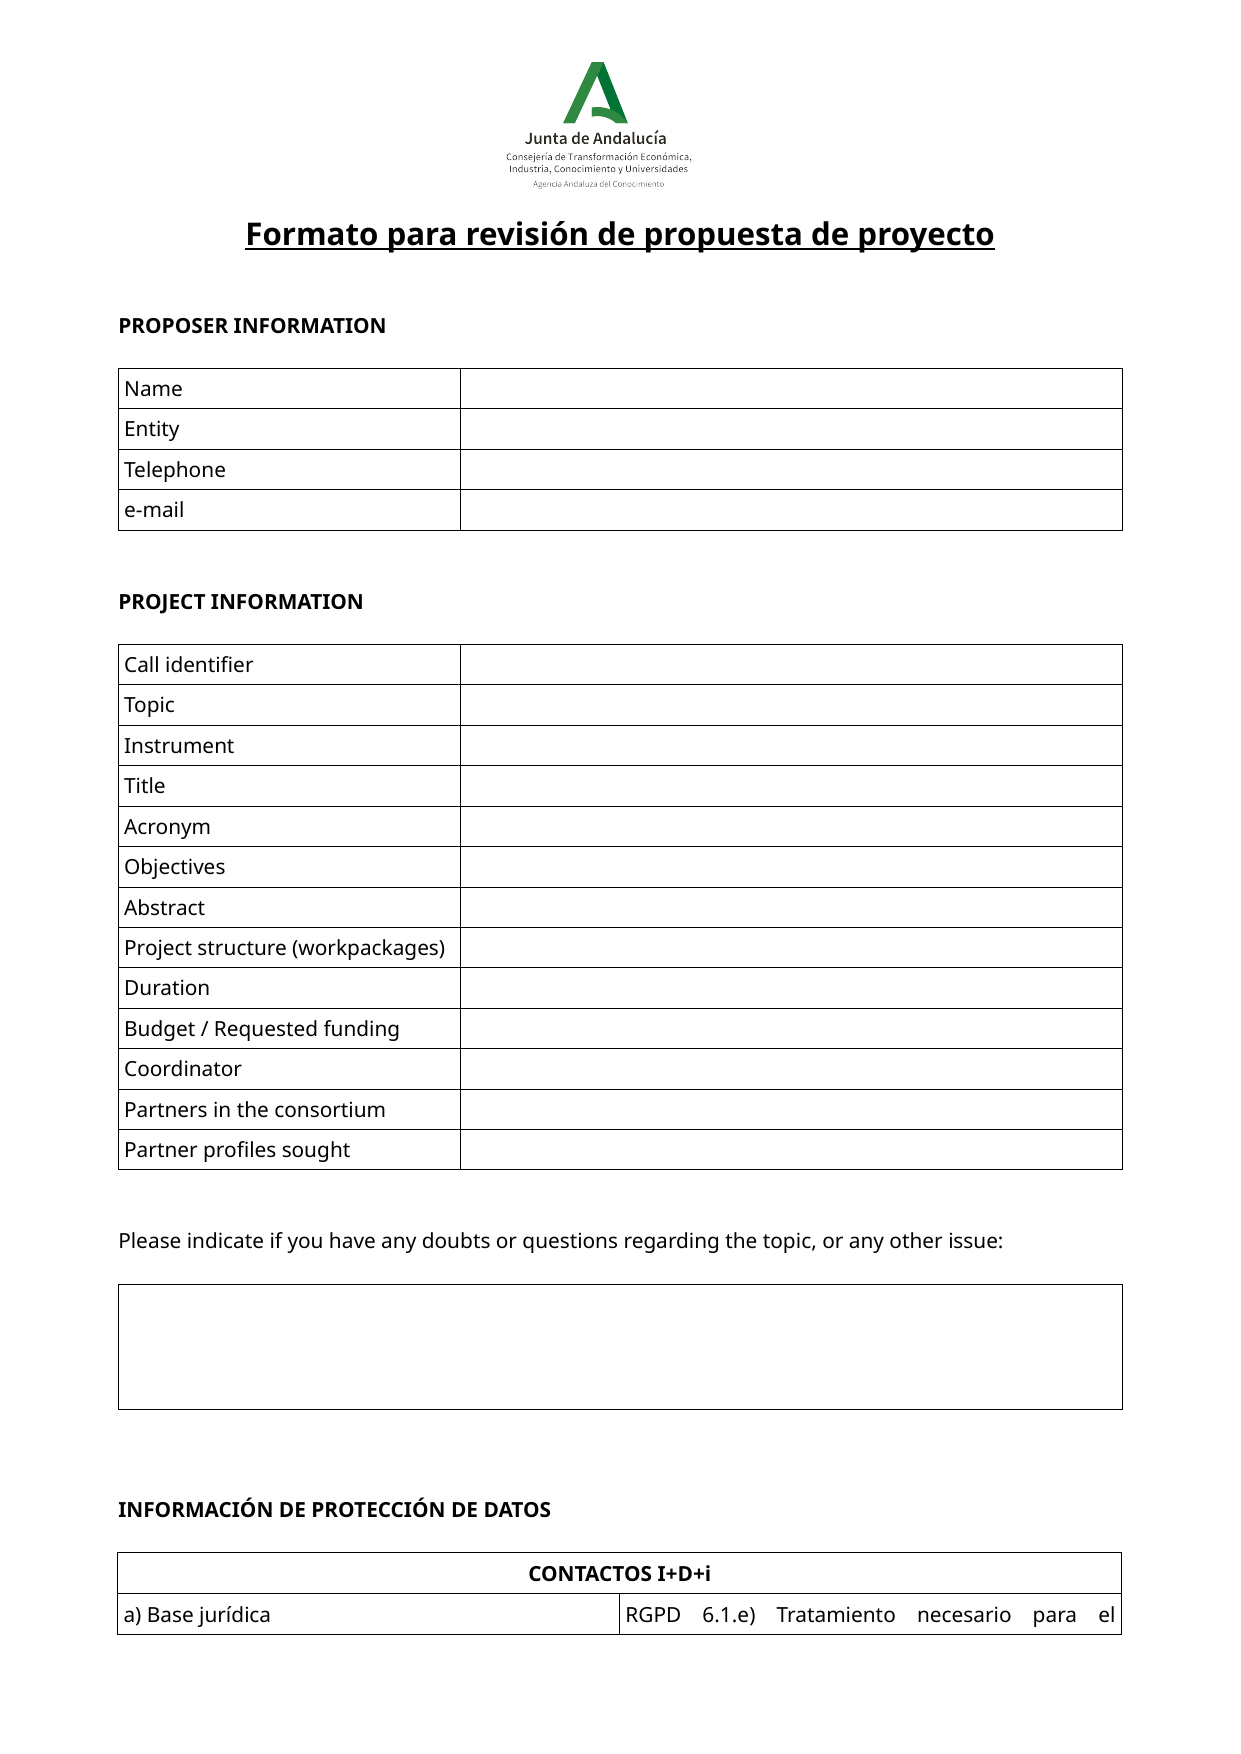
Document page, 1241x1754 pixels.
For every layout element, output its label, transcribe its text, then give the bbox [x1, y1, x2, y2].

table_cell RGPD 6.1.e) Tratamiento necesario para el [620, 1594, 1121, 1634]
table_header [119, 1285, 1122, 1409]
table_cell Title [119, 766, 460, 806]
table_header CONTACTOS I+D+i [118, 1553, 1121, 1593]
table_cell Partners in the consortium [119, 1090, 460, 1129]
table_cell Partner profiles sought [119, 1130, 460, 1169]
table_cell [461, 450, 1122, 489]
table_cell Budget / Requested funding [119, 1009, 460, 1048]
table_cell Duration [119, 968, 460, 1008]
table_cell Telephone [119, 450, 460, 489]
table_cell a) Base jurídica [118, 1594, 619, 1634]
table_cell Abstract [119, 888, 460, 927]
table_header Call identifier [119, 645, 460, 684]
table_cell Coordinator [119, 1049, 460, 1088]
table_cell [461, 1090, 1122, 1129]
text PROJECT INFORMATION [118, 587, 1122, 615]
table_cell Project structure (workpackages) [119, 928, 460, 967]
table_cell Entity [119, 409, 460, 449]
table_cell e-mail [119, 490, 460, 529]
table_cell Instrument [119, 726, 460, 765]
table_cell [461, 968, 1122, 1008]
table_cell Acronym [119, 807, 460, 846]
text Formato para revisión de propuesta de proyecto [118, 212, 1122, 254]
text Please indicate if you have any doubts or questions regarding the topic, or any other issue: [118, 1227, 1122, 1255]
table_cell [461, 1130, 1122, 1169]
text PROPOSER INFORMATION [118, 311, 1122, 339]
table_cell Topic [119, 685, 460, 725]
table_cell [461, 1009, 1122, 1048]
table_header [461, 645, 1122, 684]
table_cell [461, 490, 1122, 529]
table_cell [461, 928, 1122, 967]
table_cell [461, 766, 1122, 806]
table_cell [461, 726, 1122, 765]
table_cell [461, 685, 1122, 725]
picture [506, 62, 694, 195]
table_cell [461, 847, 1122, 886]
table_cell [461, 888, 1122, 927]
table_cell Objectives [119, 847, 460, 886]
table_cell [461, 1049, 1122, 1088]
text INFORMACIÓN DE PROTECCIÓN DE DATOS [118, 1495, 1122, 1523]
table_header [461, 369, 1122, 408]
table_cell [461, 409, 1122, 449]
table_cell [461, 807, 1122, 846]
table_header Name [119, 369, 460, 408]
